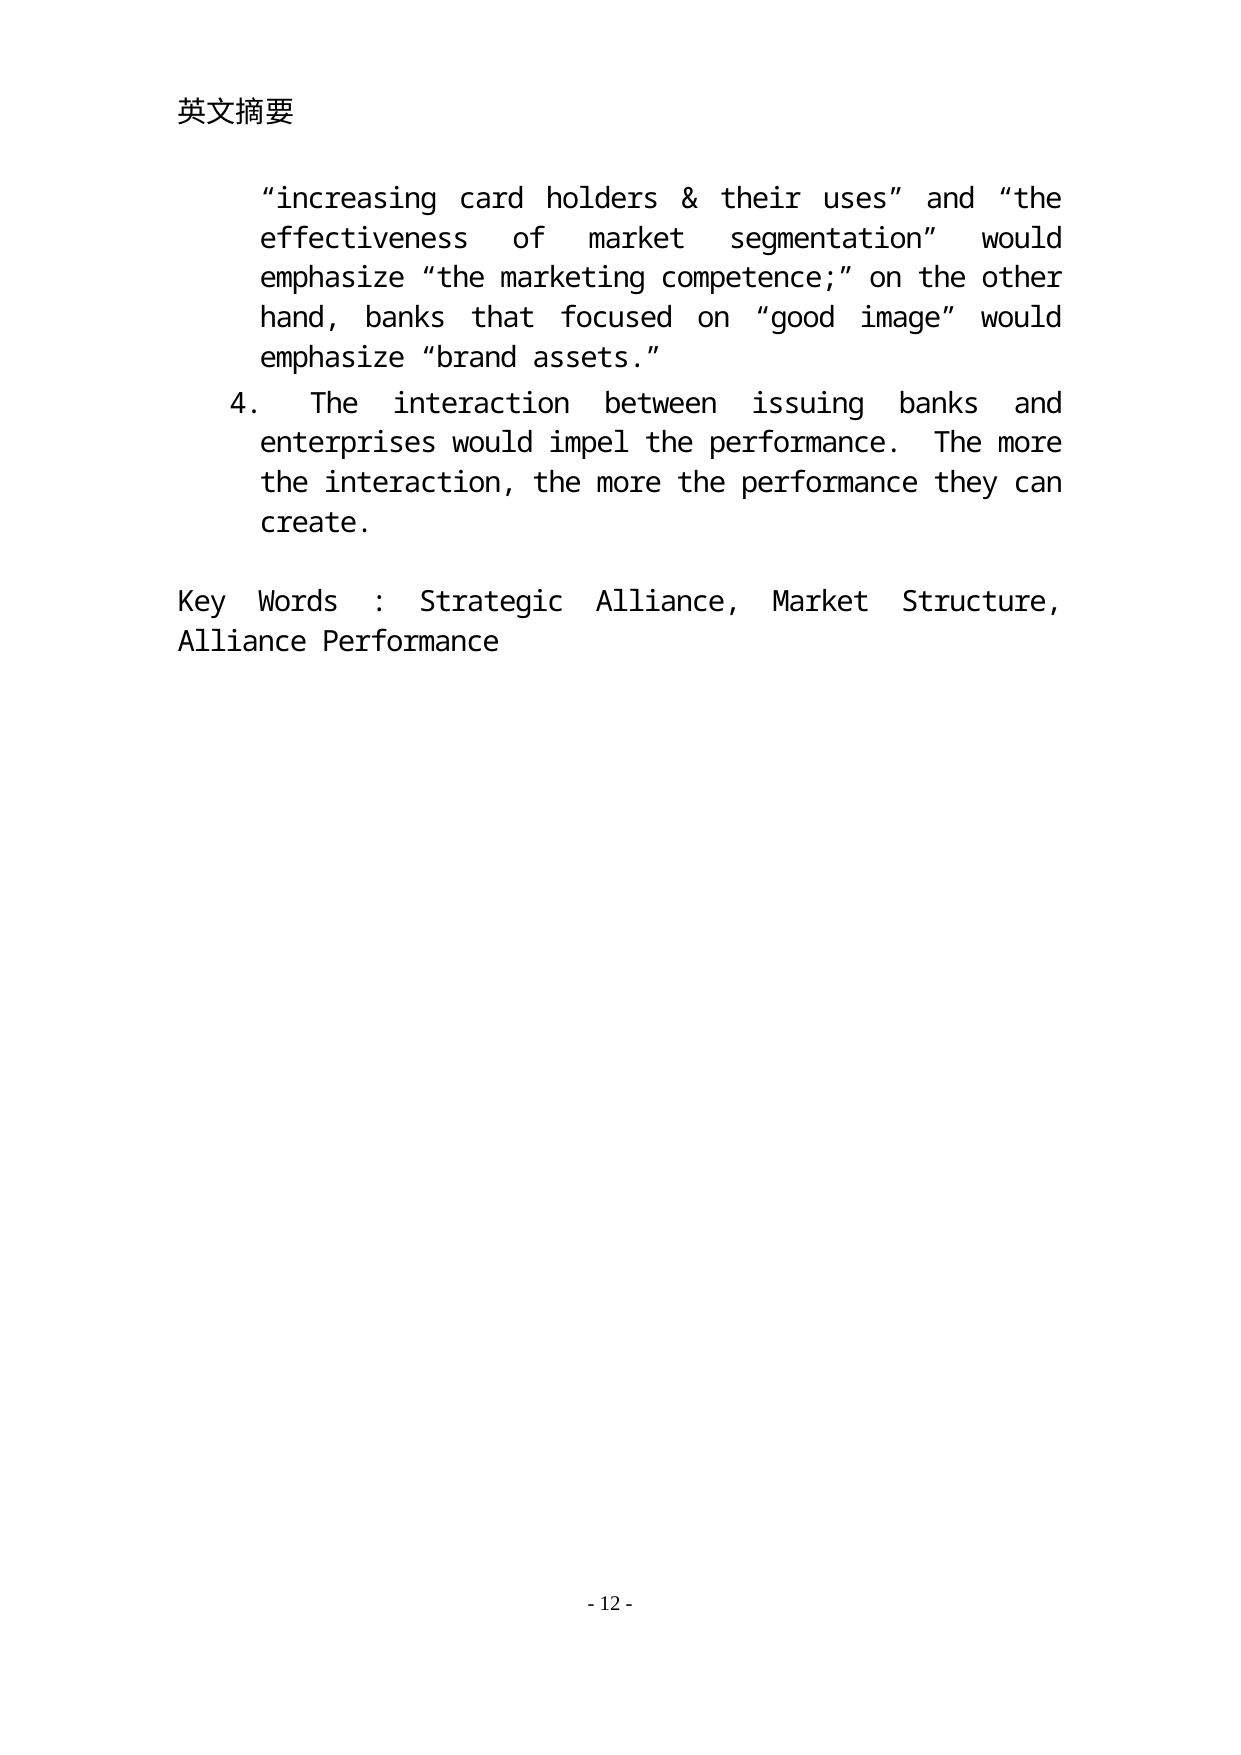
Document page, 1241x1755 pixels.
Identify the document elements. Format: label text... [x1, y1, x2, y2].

list The interaction between issuing banks and enterprises would impel the performance. The more the interaction, the more the performance they can create. [229, 382, 1063, 541]
text Key Words : Strategic Alliance, Market Structure, Alliance Performance [177, 580, 1063, 660]
list “increasing card holders & their uses” and “the effectiveness of market segmentation” would emphasize “the marketing competence;” on the other hand, banks that focused on “good image” would emphasize “brand assets.” [229, 177, 1063, 376]
